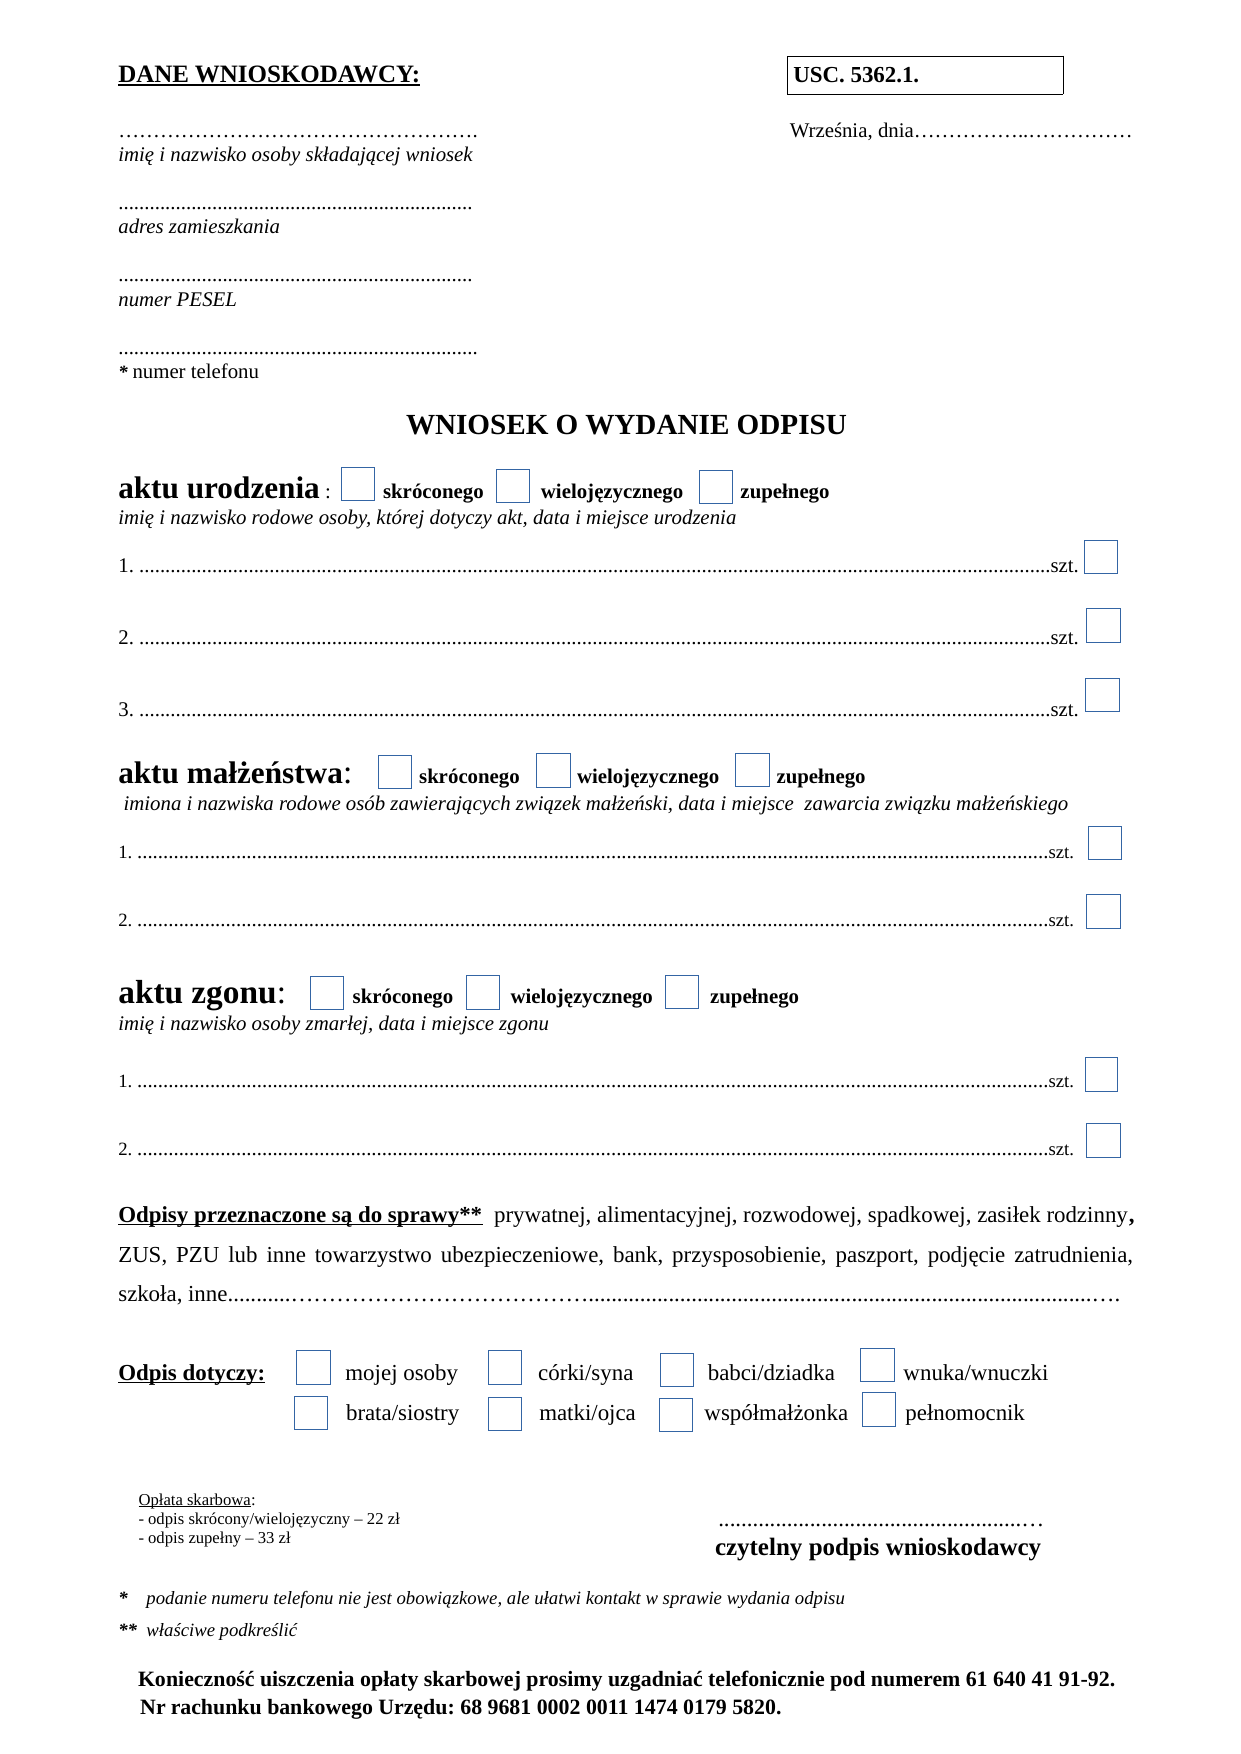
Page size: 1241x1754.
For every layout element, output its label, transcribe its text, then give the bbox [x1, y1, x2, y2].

text 1. ...............................................................................................................................................................................szt. [118, 1068, 1085, 1092]
text ……………………………………………. Września, dnia……………..…………… [118, 118, 1134, 142]
text Odpis dotyczy: [118, 1359, 296, 1385]
text aktu urodzenia : skróconego wielojęzycznego zupełnego [118, 469, 1134, 505]
text * numer telefonu [118, 359, 1134, 383]
text ..................................................................... [118, 334, 1134, 359]
text 2. ...............................................................................................................................................................................szt. [118, 625, 1134, 649]
text numer PESEL [118, 286, 1134, 311]
text 1. ...............................................................................................................................................................................szt. [118, 553, 1134, 577]
text [1064, 56, 1134, 94]
text .....................................................… [118, 1505, 1134, 1532]
text matki/ojca [522, 1398, 659, 1425]
text 2. ...............................................................................................................................................................................szt. [118, 1136, 1134, 1160]
text imię i nazwisko osoby składającej wniosek [118, 142, 1134, 166]
text imiona i nazwiska rodowe osób zawierających związek małżeński, data i miejsce zawarcia związku małżeńskiego [118, 791, 1134, 815]
text czytelny podpis wnioskodawcy [118, 1532, 1134, 1560]
text Konieczność uiszczenia opłaty skarbowej prosimy uzgadniać telefonicznie pod numerem 61 640 41 91-92. [118, 1651, 1134, 1694]
text babci/dziadka wnuka/wnuczki [694, 1359, 1134, 1385]
text współmałżonka [693, 1398, 862, 1425]
text [118, 1398, 294, 1425]
text WNIOSEK O WYDANIE ODPISU [118, 407, 1134, 440]
text ** właściwe podkreślić [118, 1619, 1134, 1641]
text córki/syna [522, 1359, 660, 1385]
text .................................................................... [118, 190, 1134, 214]
text 2. ...............................................................................................................................................................................szt. [118, 907, 1134, 931]
text pełnomocnik [896, 1398, 1134, 1425]
text .................................................................... [118, 262, 1134, 286]
text imię i nazwisko osoby zmarłej, data i miejsce zgonu [118, 1010, 1134, 1034]
text aktu zgonu: skróconego wielojęzycznego zupełnego [118, 972, 1134, 1010]
text * podanie numeru telefonu nie jest obowiązkowe, ale ułatwi kontakt w sprawie wydania odpisu [118, 1587, 1134, 1608]
text Nr rachunku bankowego Urzędu: 68 9681 0002 0011 1474 0179 5820. [118, 1694, 1134, 1719]
text DANE WNIOSKODAWCY: [118, 56, 787, 94]
text aktu małżeństwa: skróconego wielojęzycznego zupełnego [118, 752, 1134, 791]
text adres zamieszkania [118, 214, 1134, 238]
text Odpisy przeznaczone są do sprawy** prywatnej, alimentacyjnej, rozwodowej, spadkowej, zasiłek rodzinny, ZUS, PZU lub inne towarzystwo ubezpieczeniowe, bank, przysposobienie, paszport, podjęcie zatrudnienia, szkoła, inne...........…………………………………........................................................................................…. [118, 1201, 1134, 1306]
text imię i nazwisko rodowe osoby, której dotyczy akt, data i miejsce urodzenia [118, 505, 1134, 529]
text 1. ...............................................................................................................................................................................szt. [118, 839, 1134, 863]
text brata/siostry [328, 1398, 488, 1425]
text USC. 5362.1. [788, 57, 1063, 94]
text 3. ...............................................................................................................................................................................szt. [118, 697, 1134, 721]
text mojej osoby [331, 1359, 488, 1385]
